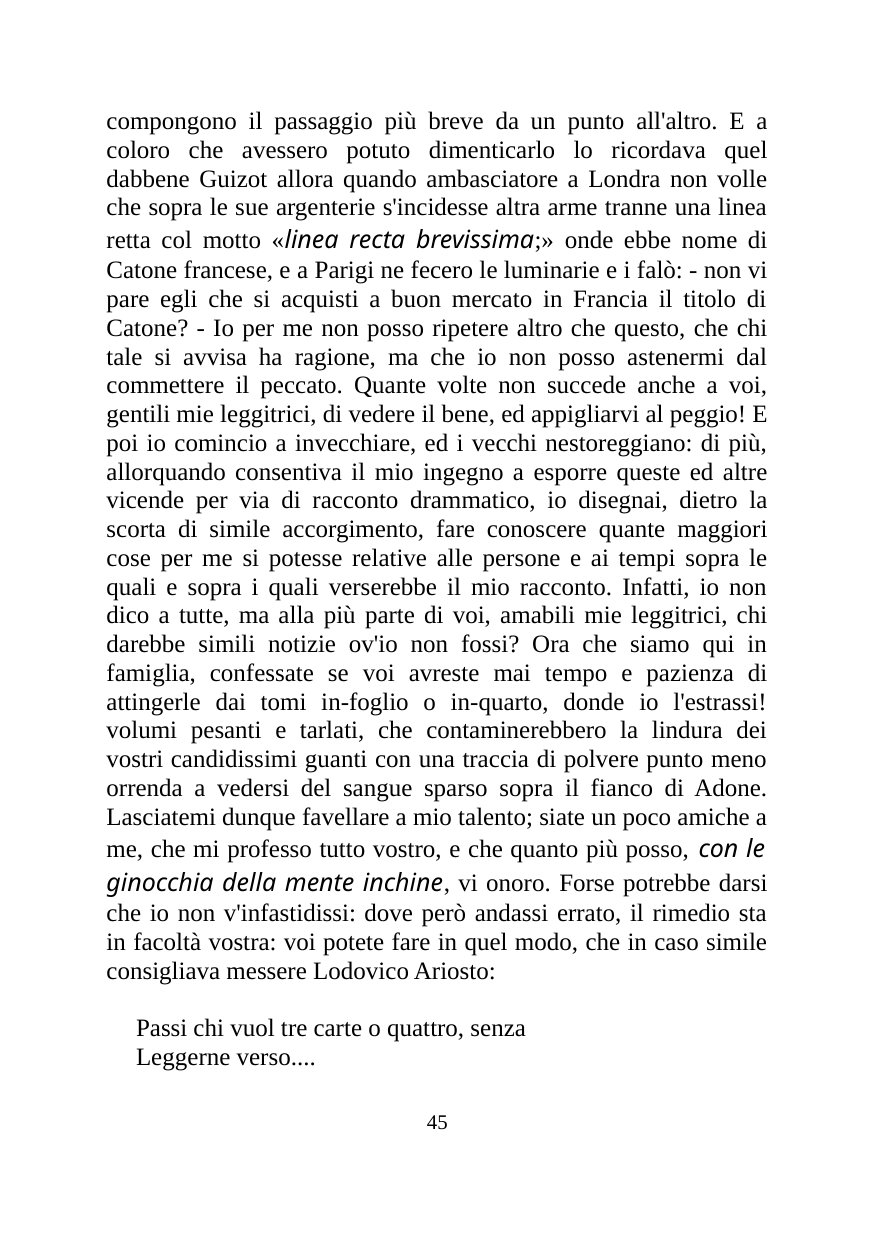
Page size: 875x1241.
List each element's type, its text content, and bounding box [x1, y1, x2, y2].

text Leggerne verso.... [106, 1042, 768, 1071]
text compongono il passaggio più breve da un punto all'altro. E a coloro che avessero potuto dimenticarlo lo ricordava quel dabbene Guizot allora quando ambasciatore a Londra non volle che sopra le sue argenterie s'incidesse altra arme tranne una linea retta col motto «linea recta brevissima;» onde ebbe nome di Catone francese, e a Parigi ne fecero le luminarie e i falò: - non vi pare egli che si acquisti a buon mercato in Francia il titolo di Catone? - Io per me non posso ripetere altro che questo, che chi tale si avvisa ha ragione, ma che io non posso astenermi dal commettere il peccato. Quante volte non succede anche a voi, gentili mie leggitrici, di vedere il bene, ed appigliarvi al peggio! E poi io comincio a invecchiare, ed i vecchi nestoreggiano: di più, allorquando consentiva il mio ingegno a esporre queste ed altre vicende per via di racconto drammatico, io disegnai, dietro la scorta di simile accorgimento, fare conoscere quante maggiori cose per me si potesse relative alle persone e ai tempi sopra le quali e sopra i quali verserebbe il mio racconto. Infatti, io non dico a tutte, ma alla più parte di voi, amabili mie leggitrici, chi darebbe simili notizie ov'io non fossi? Ora che siamo qui in famiglia, confessate se voi avreste mai tempo e pazienza di attingerle dai tomi in-foglio o in-quarto, donde io l'estrassi! volumi pesanti e tarlati, che contaminerebbero la lindura dei vostri candidissimi guanti con una traccia di polvere punto meno orrenda a vedersi del sangue sparso sopra il fianco di Adone. Lasciatemi dunque favellare a mio talento; siate un poco amiche a me, che mi professo tutto vostro, e che quanto più posso, con le ginocchia della mente inchine, vi onoro. Forse potrebbe darsi che io non v'infastidissi: dove però andassi errato, il rimedio sta in facoltà vostra: voi potete fare in quel modo, che in caso simile consigliava messere Lodovico Ariosto: [106, 106, 768, 985]
text Passi chi vuol tre carte o quattro, senza [106, 1013, 768, 1042]
